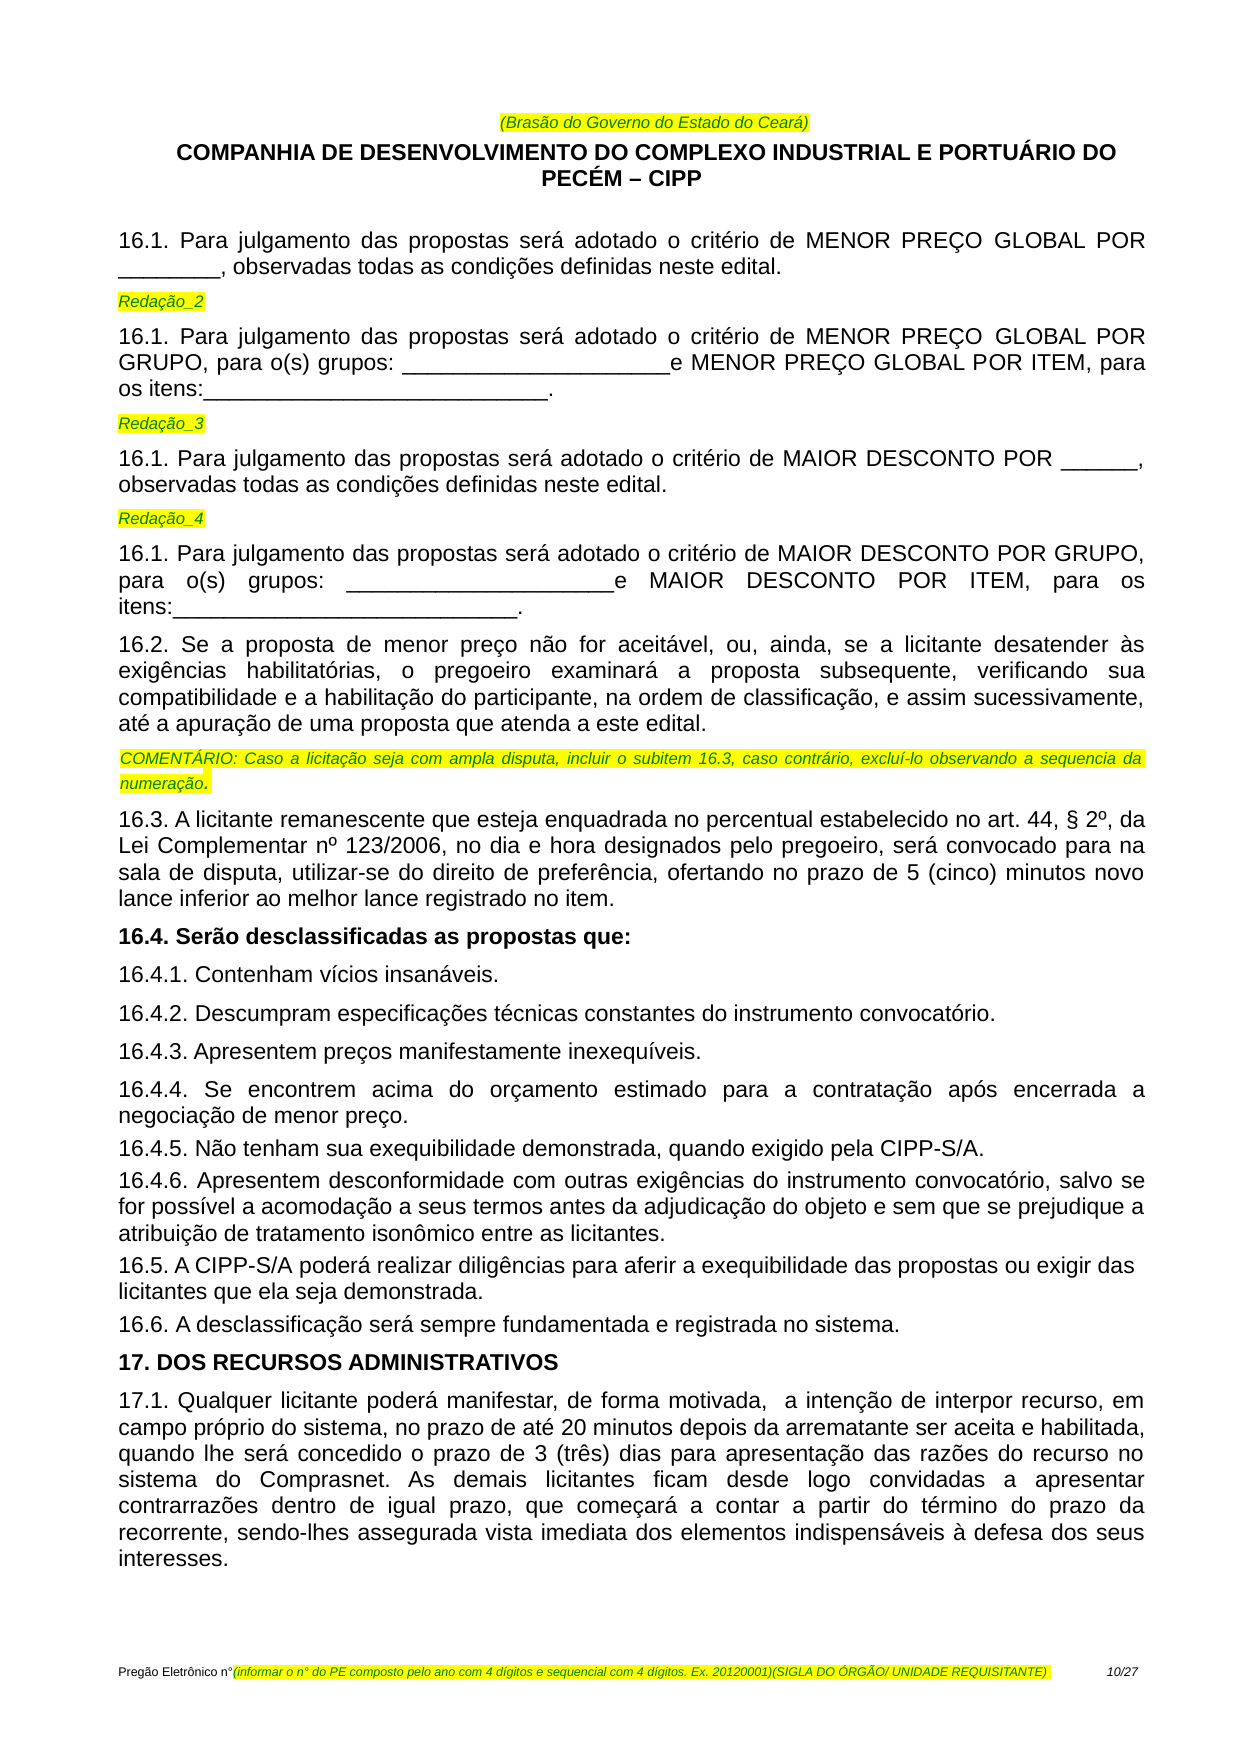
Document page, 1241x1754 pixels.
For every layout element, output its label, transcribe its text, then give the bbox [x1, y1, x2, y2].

text 16.5. A CIPP-S/A poderá realizar diligências para aferir a exequibilidade das propostas ou exigir das licitantes que ela seja demonstrada. [118, 1252, 1146, 1305]
text Redação_4 [118, 509, 1146, 528]
text 16.2. Se a proposta de menor preço não for aceitável, ou, ainda, se a licitante desatender às exigências habilitatórias, o pregoeiro examinará a proposta subsequente, verificando sua compatibilidade e a habilitação do participante, na ordem de classificação, e assim sucessivamente, até a apuração de uma proposta que atenda a este edital. [118, 631, 1146, 737]
text 16.1. Para julgamento das propostas será adotado o critério de MAIOR DESCONTO POR ______, observadas todas as condições definidas neste edital. [118, 444, 1146, 497]
text Redação_3 [118, 413, 1146, 433]
text 16.4.5. Não tenham sua exequibilidade demonstrada, quando exigido pela CIPP-S/A. [118, 1135, 1146, 1161]
text 16.6. A desclassificação será sempre fundamentada e registrada no sistema. [118, 1311, 1146, 1337]
text 16.4.3. Apresentem preços manifestamente inexequíveis. [118, 1038, 1146, 1064]
text 16.4.6. Apresentem desconformidade com outras exigências do instrumento convocatório, salvo se for possível a acomodação a seus termos antes da adjudicação do objeto e sem que se prejudique a atribuição de tratamento isonômico entre as licitantes. [118, 1167, 1146, 1246]
text 16.1. Para julgamento das propostas será adotado o critério de MENOR PREÇO GLOBAL POR GRUPO, para o(s) grupos: _____________________e MENOR PREÇO GLOBAL POR ITEM, para os itens:___________________________. [118, 323, 1146, 402]
text 16.3. A licitante remanescente que esteja enquadrada no percentual estabelecido no art. 44, § 2º, da Lei Complementar nº 123/2006, no dia e hora designados pelo pregoeiro, será convocado para na sala de disputa, utilizar-se do direito de preferência, ofertando no prazo de 5 (cinco) minutos novo lance inferior ao melhor lance registrado no item. [118, 806, 1146, 911]
text COMENTÁRIO: Caso a licitação seja com ampla disputa, incluir o subitem 16.3, caso contrário, excluí-lo observando a sequencia da numeração. [120, 748, 1146, 794]
text 16.4.2. Descumpram especificações técnicas constantes do instrumento convocatório. [118, 999, 1146, 1026]
text 16.1. Para julgamento das propostas será adotado o critério de MAIOR DESCONTO POR GRUPO, para o(s) grupos: _____________________e MAIOR DESCONTO POR ITEM, para os itens:___________________________. [118, 540, 1146, 619]
text 16.4. Serão desclassificadas as propostas que: [118, 923, 1146, 949]
text 16.4.4. Se encontrem acima do orçamento estimado para a contratação após encerrada a negociação de menor preço. [118, 1076, 1146, 1129]
text 17.1. Qualquer licitante poderá manifestar, de forma motivada, a intenção de interpor recurso, em campo próprio do sistema, no prazo de até 20 minutos depois da arrematante ser aceita e habilitada, quando lhe será concedido o prazo de 3 (três) dias para apresentação das razões do recurso no sistema do Comprasnet. As demais licitantes ficam desde logo convidadas a apresentar contrarrazões dentro de igual prazo, que começará a contar a partir do término do prazo da recorrente, sendo-lhes assegurada vista imediata dos elementos indispensáveis à defesa dos seus interesses. [118, 1387, 1146, 1572]
text 16.4.1. Contenham vícios insanáveis. [118, 961, 1146, 988]
text Redação_2 [118, 292, 1146, 311]
text 17. DOS RECURSOS ADMINISTRATIVOS [118, 1349, 1146, 1375]
text 16.1. Para julgamento das propostas será adotado o critério de MENOR PREÇO GLOBAL POR ________, observadas todas as condições definidas neste edital. [118, 227, 1146, 280]
